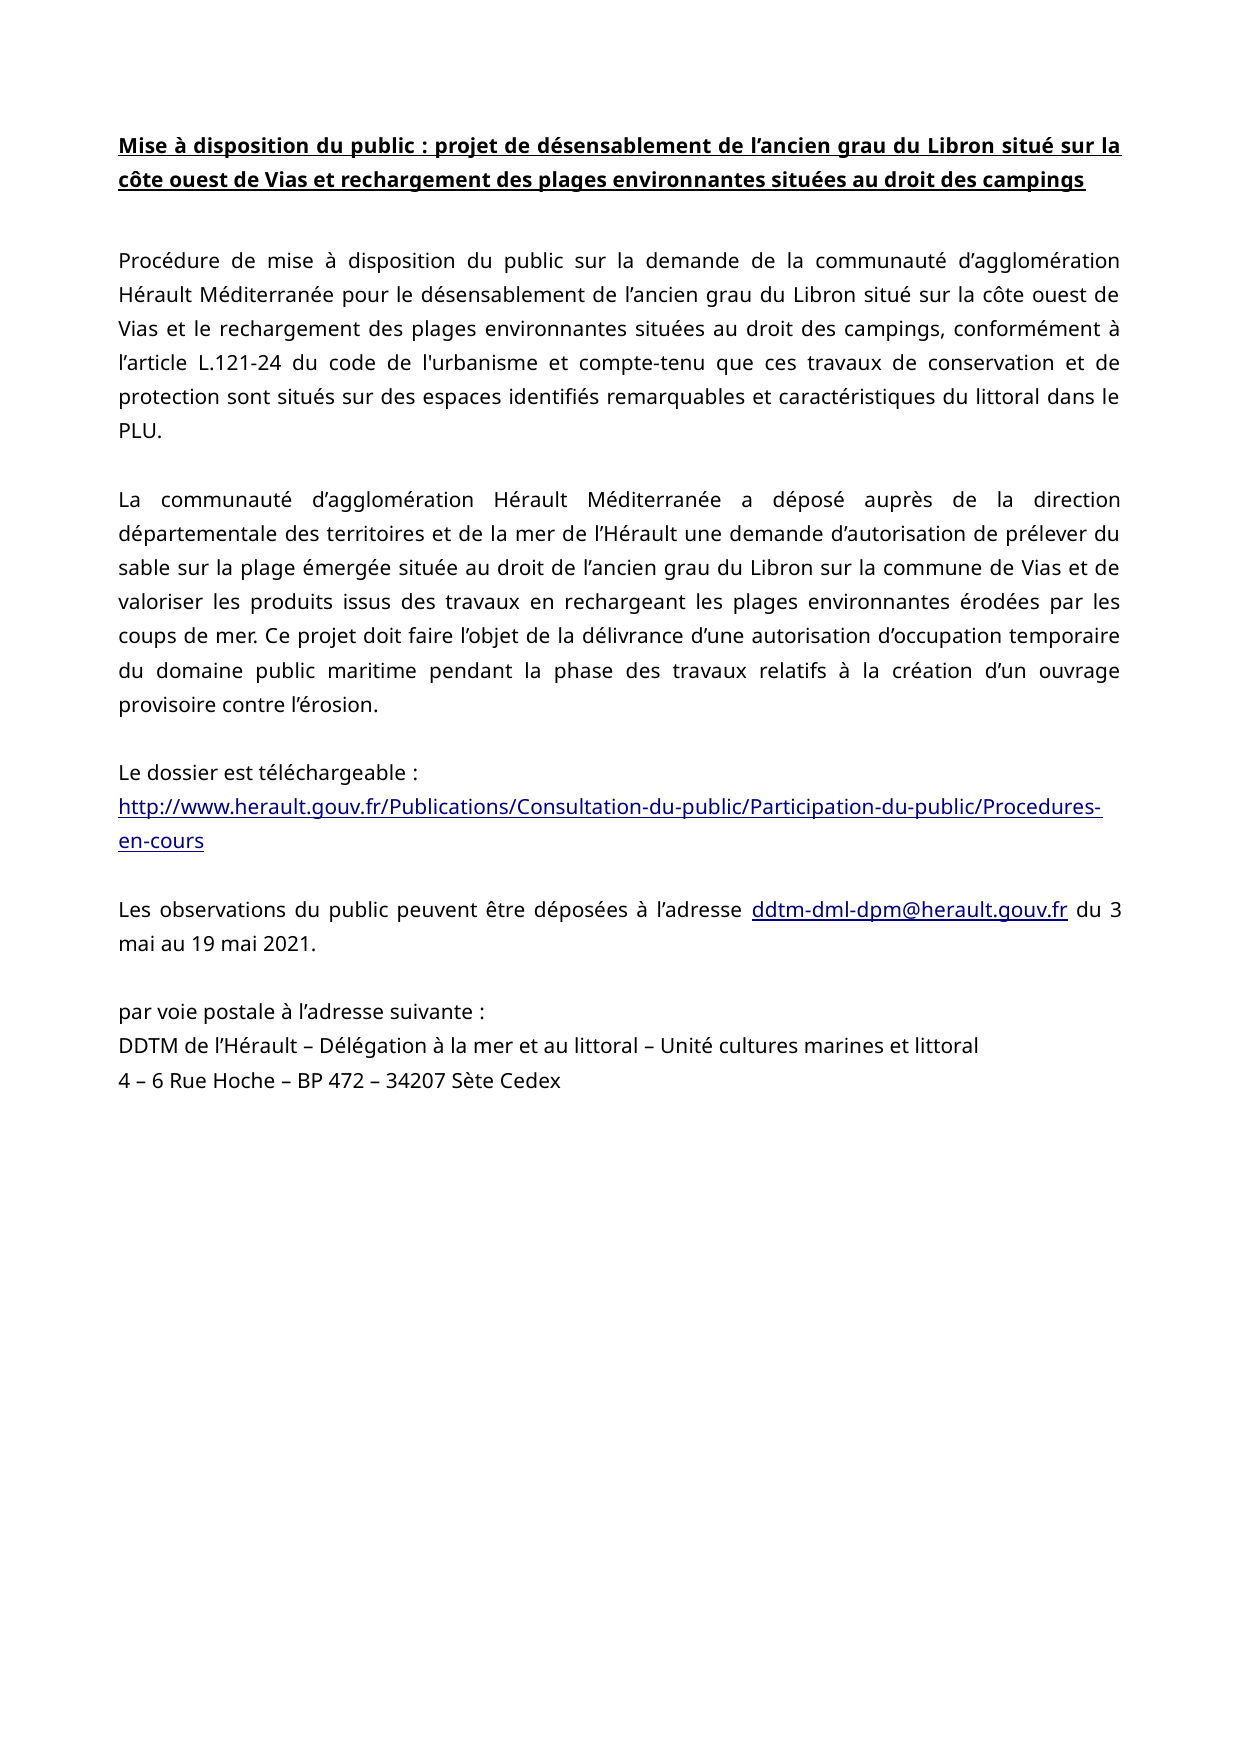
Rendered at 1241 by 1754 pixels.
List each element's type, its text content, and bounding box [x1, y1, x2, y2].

text Le dossier est téléchargeable : http://www.herault.gouv.fr/Publications/Consultation-du-public/Participation-du-public/Procedures-en-cours [118, 758, 1122, 855]
subtitle côte ouest de Vias et rechargement des plages environnantes situées au droit des campings [118, 156, 1122, 193]
text par voie postale à l’adresse suivante : [118, 997, 1122, 1026]
text Procédure de mise à disposition du public sur la demande de la communauté d’agglomération Hérault Méditerranée pour le désensablement de l’ancien grau du Libron situé sur la côte ouest de Vias et le rechargement des plages environnantes situées au droit des campings, conformément à l’article L.121-24 du code de l'urbanisme et compte-tenu que ces travaux de conservation et de protection sont situés sur des espaces identifiés remarquables et caractéristiques du littoral dans le PLU. [118, 246, 1122, 445]
text DDTM de l’Hérault – Délégation à la mer et au littoral – Unité cultures marines et littoral [118, 1031, 1122, 1060]
text Les observations du public peuvent être déposées à l’adresse ddtm-dml-dpm@herault.gouv.fr du 3 mai au 19 mai 2021. [118, 895, 1122, 957]
text 4 – 6 Rue Hoche – BP 472 – 34207 Sète Cedex [118, 1066, 1122, 1094]
text La communauté d’agglomération Hérault Méditerranée a déposé auprès de la direction départementale des territoires et de la mer de l’Hérault une demande d’autorisation de prélever du sable sur la plage émergée située au droit de l’ancien grau du Libron sur la commune de Vias et de valoriser les produits issus des travaux en rechargeant les plages environnantes érodées par les coups de mer. Ce projet doit faire l’objet de la délivrance d’une autorisation d’occupation temporaire du domaine public maritime pendant la phase des travaux relatifs à la création d’un ouvrage provisoire contre l’érosion. [118, 485, 1122, 718]
subtitle Mise à disposition du public : projet de désensablement de l’ancien grau du Libron situé sur la [118, 131, 1122, 155]
